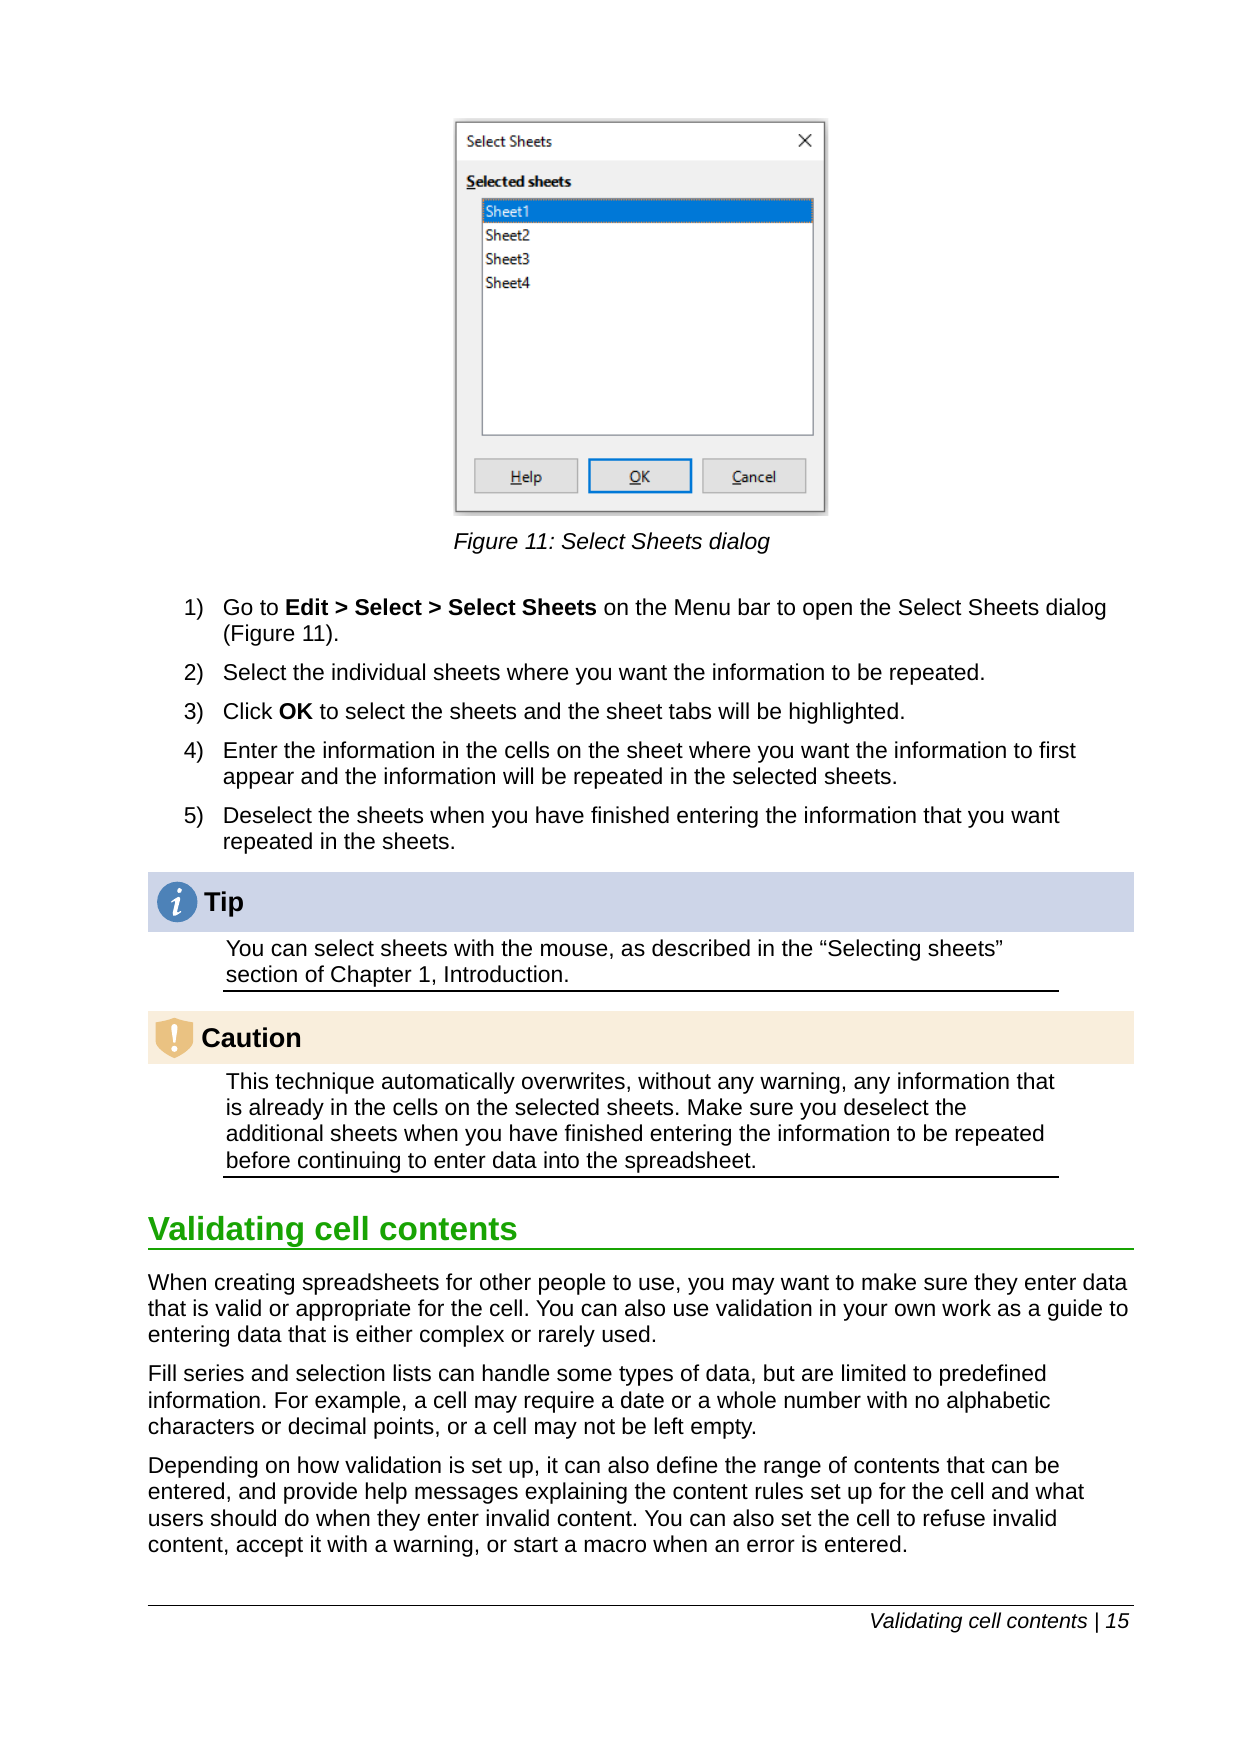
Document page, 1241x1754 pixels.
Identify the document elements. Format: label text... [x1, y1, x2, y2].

text Depending on how validation is set up, it can also define the range of contents that can be entered, and provide help messages explaining the content rules set up for the cell and what users should do when they enter invalid content. You can also set the cell to refuse invalid content, accept it with a warning, or start a macro when an error is entered. [148, 1452, 1134, 1557]
list Enter the information in the cells on the sheet where you want the information to first appear and the information will be repeated in the selected sheets. [204, 737, 1134, 789]
subtitle Tip [148, 872, 1134, 932]
picture [453, 118, 829, 516]
subtitle Caution [148, 1011, 1134, 1064]
text Fill series and selection lists can handle some types of data, but are limited to predefined information. For example, a cell may require a date or a whole number with no alphabetic characters or decimal points, or a cell may not be left empty. [148, 1360, 1134, 1439]
list Go to Edit > Select > Select Sheets on the Menu bar to open the Select Sheets dialog (Figure 11). [204, 594, 1134, 646]
text You can select sheets with the mouse, as described in the “Selecting sheets” section of Chapter 1, Introduction. [223, 932, 1059, 990]
text Figure 11: Select Sheets dialog [453, 528, 828, 554]
list Deselect the sheets when you have finished entering the information that you want repeated in the sheets. [204, 802, 1134, 854]
list Click OK to select the sheets and the sheet tabs will be highlighted. [204, 698, 1134, 724]
subtitle Validating cell contents [148, 1209, 1134, 1248]
text This technique automatically overwrites, without any warning, any information that is already in the cells on the selected sheets. Make sure you deselect the additional sheets when you have finished entering the information to be repeated before continuing to enter data into the spreadsheet. [223, 1064, 1059, 1176]
list Select the individual sheets where you want the information to be repeated. [204, 659, 1134, 685]
text When creating spreadsheets for other people to use, you may want to make sure they enter data that is valid or appropriate for the cell. You can also use validation in your own work as a guide to entering data that is either complex or rarely used. [148, 1269, 1134, 1348]
